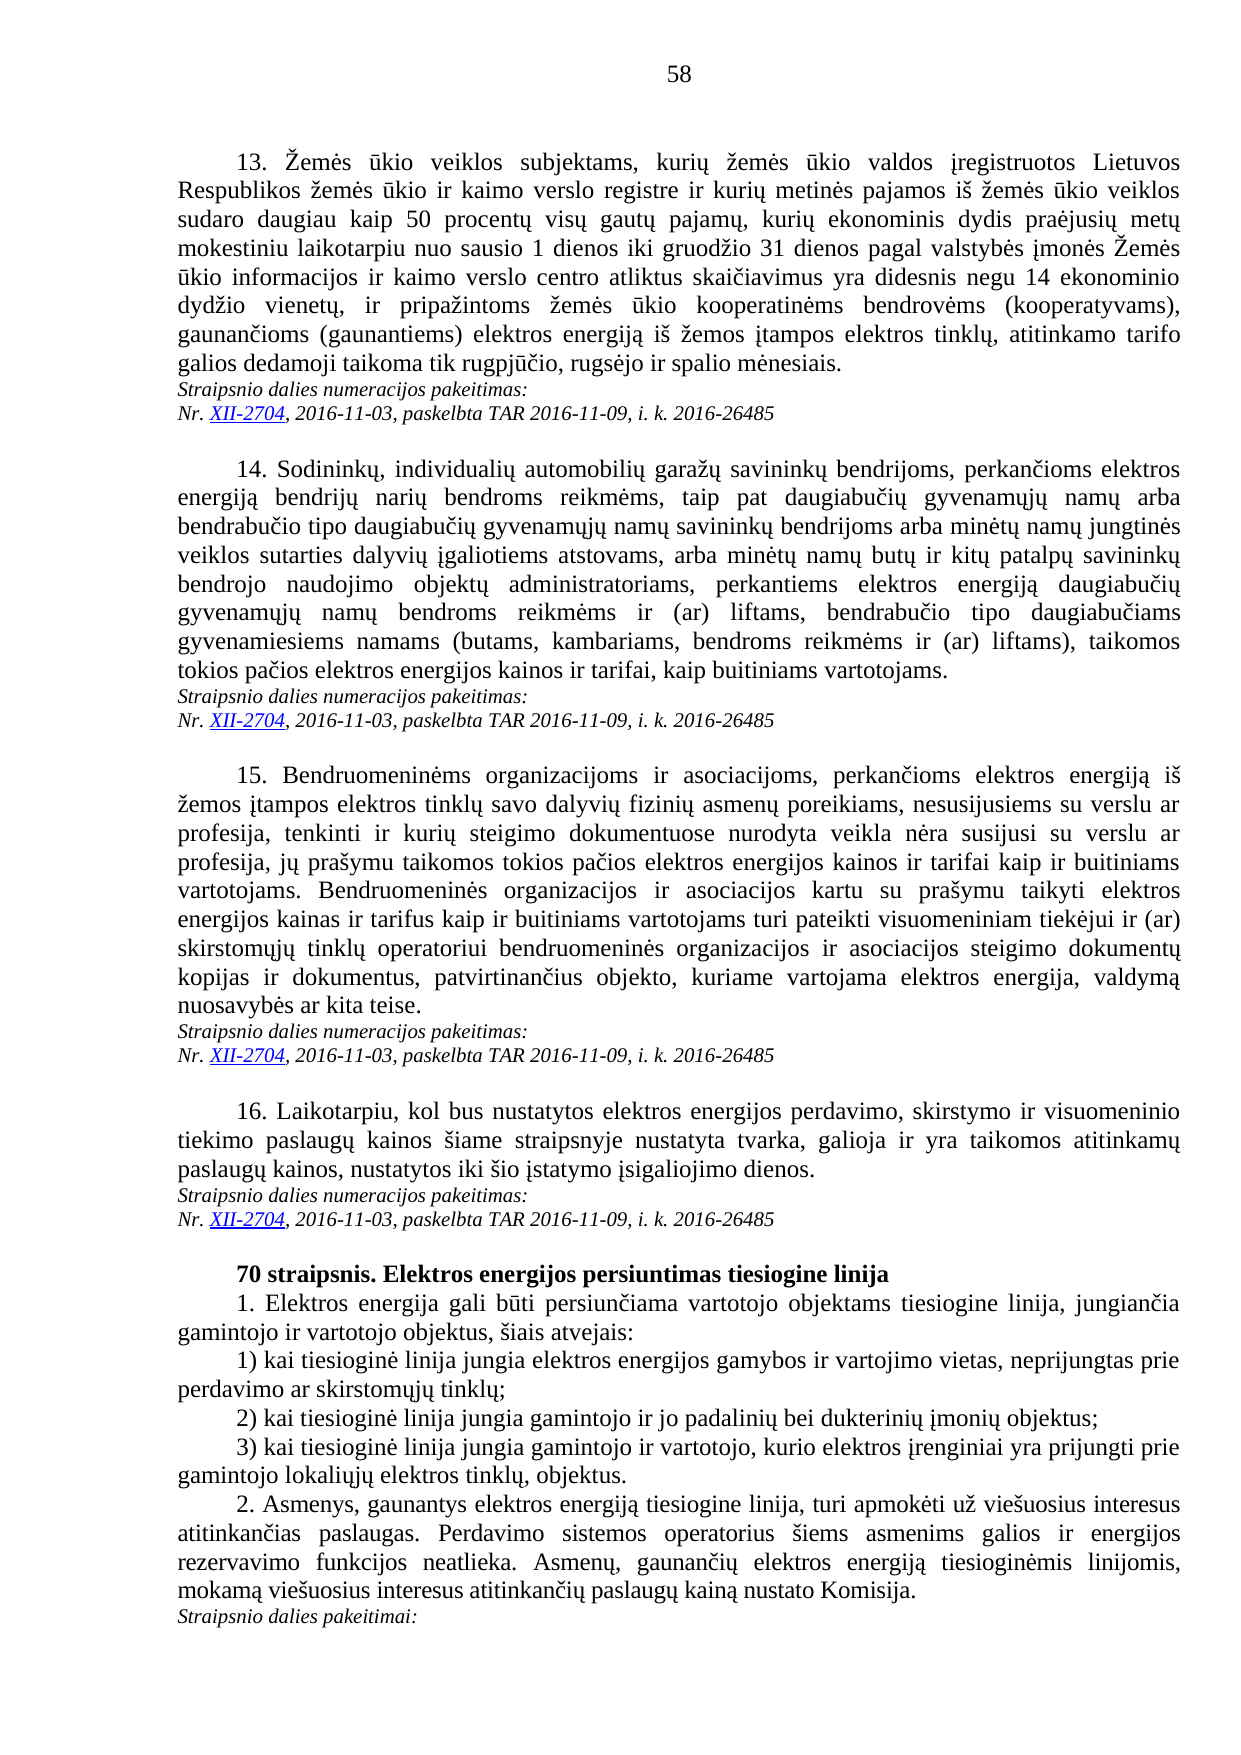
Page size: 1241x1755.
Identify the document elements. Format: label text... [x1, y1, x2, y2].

text 2. Asmenys, gaunantys elektros energiją tiesiogine linija, turi apmokėti už viešuosius interesus atitinkančias paslaugas. Perdavimo sistemos operatorius šiems asmenims galios ir energijos rezervavimo funkcijos neatlieka. Asmenų, gaunančių elektros energiją tiesioginėmis linijomis, mokamą viešuosius interesus atitinkančių paslaugų kainą nustato Komisija. [177, 1489, 1181, 1604]
text 13. Žemės ūkio veiklos subjektams, kurių žemės ūkio valdos įregistruotos Lietuvos Respublikos žemės ūkio ir kaimo verslo registre ir kurių metinės pajamos iš žemės ūkio veiklos sudaro daugiau kaip 50 procentų visų gautų pajamų, kurių ekonominis dydis praėjusių metų mokestiniu laikotarpiu nuo sausio 1 dienos iki gruodžio 31 dienos pagal valstybės įmonės Žemės ūkio informacijos ir kaimo verslo centro atliktus skaičiavimus yra didesnis negu 14 ekonominio dydžio vienetų, ir pripažintoms žemės ūkio kooperatinėms bendrovėms (kooperatyvams), gaunančioms (gaunantiems) elektros energiją iš žemos įtampos elektros tinklų, atitinkamo tarifo galios dedamoji taikoma tik rugpjūčio, rugsėjo ir spalio mėnesiais. [177, 147, 1181, 377]
text Straipsnio dalies numeracijos pakeitimas: [177, 1019, 1181, 1043]
text Straipsnio dalies pakeitimai: [177, 1604, 1181, 1628]
text Nr. XII-2704, 2016-11-03, paskelbta TAR 2016-11-09, i. k. 2016-26485 [177, 1043, 1181, 1067]
text Straipsnio dalies numeracijos pakeitimas: [177, 377, 1181, 401]
text 15. Bendruomeninėms organizacijoms ir asociacijoms, perkančioms elektros energiją iš žemos įtampos elektros tinklų savo dalyvių fizinių asmenų poreikiams, nesusijusiems su verslu ar profesija, tenkinti ir kurių steigimo dokumentuose nurodyta veikla nėra susijusi su verslu ar profesija, jų prašymu taikomos tokios pačios elektros energijos kainos ir tarifai kaip ir buitiniams vartotojams. Bendruomeninės organizacijos ir asociacijos kartu su prašymu taikyti elektros energijos kainas ir tarifus kaip ir buitiniams vartotojams turi pateikti visuomeniniam tiekėjui ir (ar) skirstomųjų tinklų operatoriui bendruomeninės organizacijos ir asociacijos steigimo dokumentų kopijas ir dokumentus, patvirtinančius objekto, kuriame vartojama elektros energija, valdymą nuosavybės ar kita teise. [177, 761, 1181, 1019]
text 70 straipsnis. Elektros energijos persiuntimas tiesiogine linija [177, 1259, 1181, 1288]
text 1. Elektros energija gali būti persiunčiama vartotojo objektams tiesiogine linija, jungiančia gamintojo ir vartotojo objektus, šiais atvejais: [177, 1288, 1181, 1346]
text 14. Sodininkų, individualių automobilių garažų savininkų bendrijoms, perkančioms elektros energiją bendrijų narių bendroms reikmėms, taip pat daugiabučių gyvenamųjų namų arba bendrabučio tipo daugiabučių gyvenamųjų namų savininkų bendrijoms arba minėtų namų jungtinės veiklos sutarties dalyvių įgaliotiems atstovams, arba minėtų namų butų ir kitų patalpų savininkų bendrojo naudojimo objektų administratoriams, perkantiems elektros energiją daugiabučių gyvenamųjų namų bendroms reikmėms ir (ar) liftams, bendrabučio tipo daugiabučiams gyvenamiesiems namams (butams, kambariams, bendroms reikmėms ir (ar) liftams), taikomos tokios pačios elektros energijos kainos ir tarifai, kaip buitiniams vartotojams. [177, 454, 1181, 684]
text 16. Laikotarpiu, kol bus nustatytos elektros energijos perdavimo, skirstymo ir visuomeninio tiekimo paslaugų kainos šiame straipsnyje nustatyta tvarka, galioja ir yra taikomos atitinkamų paslaugų kainos, nustatytos iki šio įstatymo įsigaliojimo dienos. [177, 1096, 1181, 1182]
text 1) kai tiesioginė linija jungia elektros energijos gamybos ir vartojimo vietas, neprijungtas prie perdavimo ar skirstomųjų tinklų; [177, 1346, 1181, 1403]
text Nr. XII-2704, 2016-11-03, paskelbta TAR 2016-11-09, i. k. 2016-26485 [177, 1207, 1181, 1231]
text Nr. XII-2704, 2016-11-03, paskelbta TAR 2016-11-09, i. k. 2016-26485 [177, 401, 1181, 425]
text 3) kai tiesioginė linija jungia gamintojo ir vartotojo, kurio elektros įrenginiai yra prijungti prie gamintojo lokaliųjų elektros tinklų, objektus. [177, 1432, 1181, 1489]
text Straipsnio dalies numeracijos pakeitimas: [177, 1182, 1181, 1207]
text 2) kai tiesioginė linija jungia gamintojo ir jo padalinių bei dukterinių įmonių objektus; [177, 1403, 1181, 1432]
text Nr. XII-2704, 2016-11-03, paskelbta TAR 2016-11-09, i. k. 2016-26485 [177, 708, 1181, 732]
text Straipsnio dalies numeracijos pakeitimas: [177, 684, 1181, 708]
